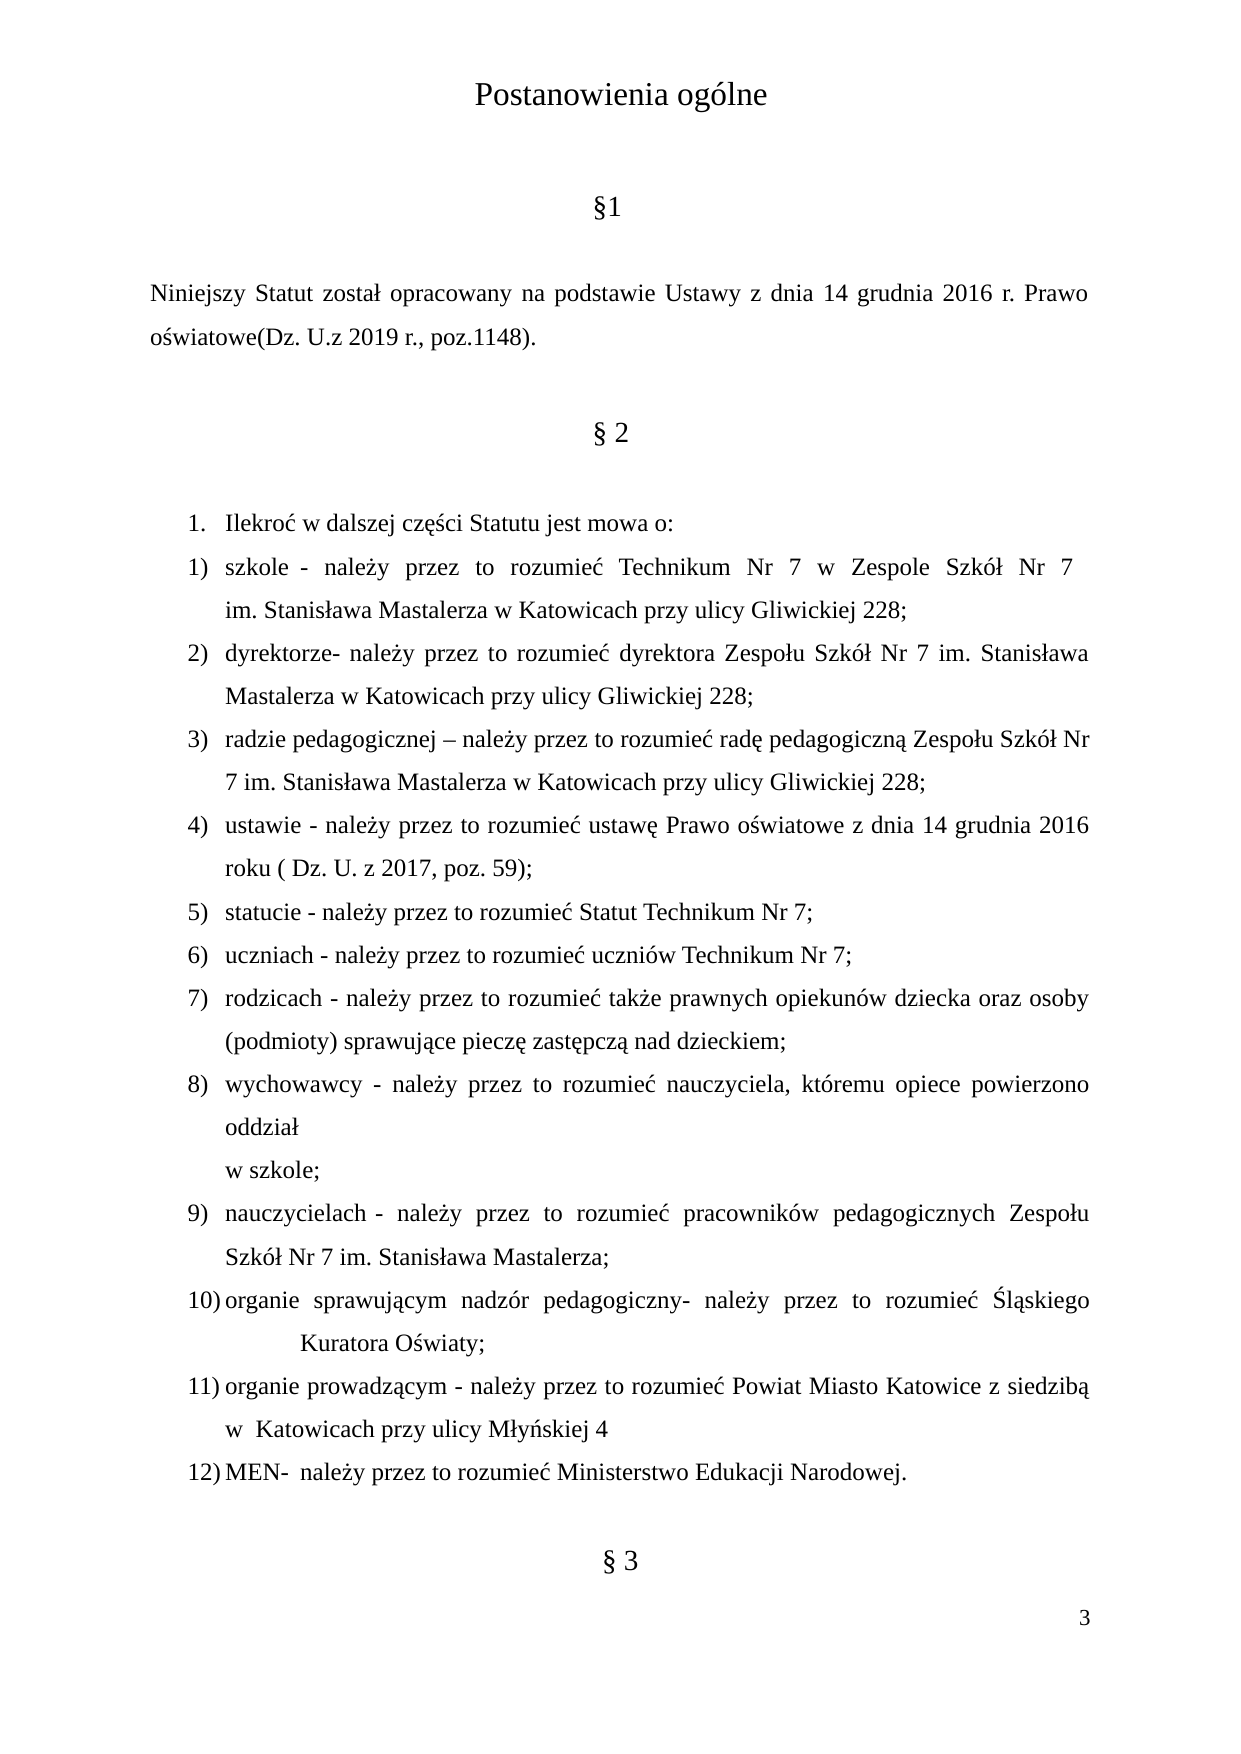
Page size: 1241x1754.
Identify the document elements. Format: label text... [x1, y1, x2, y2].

list uczniach - należy przez to rozumieć uczniów Technikum Nr 7; [187, 940, 1090, 968]
text §1 [519, 189, 1090, 222]
list Ilekroć w dalszej części Statutu jest mowa o: [187, 508, 1090, 537]
text § 3 [150, 1543, 1090, 1577]
list szkole - należy przez to rozumieć Technikum Nr 7 w Zespole Szkół Nr 7 im. Stanisława Mastalerza w Katowicach przy ulicy Gliwickiej 228; [187, 552, 1090, 623]
list organie prowadzącym - należy przez to rozumieć Powiat Miasto Katowice z siedzibą w Katowicach przy ulicy Młyńskiej 4 [187, 1371, 1090, 1443]
list organie sprawującym nadzór pedagogiczny- należy przez to rozumieć Śląskiego Kuratora Oświaty; [187, 1285, 1090, 1357]
list rodzicach - należy przez to rozumieć także prawnych opiekunów dziecka oraz osoby (podmioty) sprawujące pieczę zastępczą nad dzieckiem; [187, 983, 1090, 1055]
list nauczycielach - należy przez to rozumieć pracowników pedagogicznych Zespołu Szkół Nr 7 im. Stanisława Mastalerza; [187, 1198, 1090, 1270]
list dyrektorze- należy przez to rozumieć dyrektora Zespołu Szkół Nr 7 im. Stanisława Mastalerza w Katowicach przy ulicy Gliwickiej 228; [187, 638, 1090, 710]
list ustawie - należy przez to rozumieć ustawę Prawo oświatowe z dnia 14 grudnia 2016 roku ( Dz. U. z 2017, poz. 59); [187, 810, 1090, 882]
text Postanowienia ogólne [445, 74, 1090, 112]
text Niniejszy Statut został opracowany na podstawie Ustawy z dnia 14 grudnia 2016 r. Prawo oświatowe(Dz. U.z 2019 r., poz.1148). [150, 278, 1090, 350]
list MEN- należy przez to rozumieć Ministerstwo Edukacji Narodowej. [187, 1457, 1090, 1486]
list radzie pedagogicznej – należy przez to rozumieć radę pedagogiczną Zespołu Szkół Nr 7 im. Stanisława Mastalerza w Katowicach przy ulicy Gliwickiej 228; [187, 724, 1090, 796]
list wychowawcy - należy przez to rozumieć nauczyciela, któremu opiece powierzono oddział w szkole; [187, 1069, 1090, 1184]
text § 2 [519, 415, 1090, 449]
list statucie - należy przez to rozumieć Statut Technikum Nr 7; [187, 897, 1090, 925]
